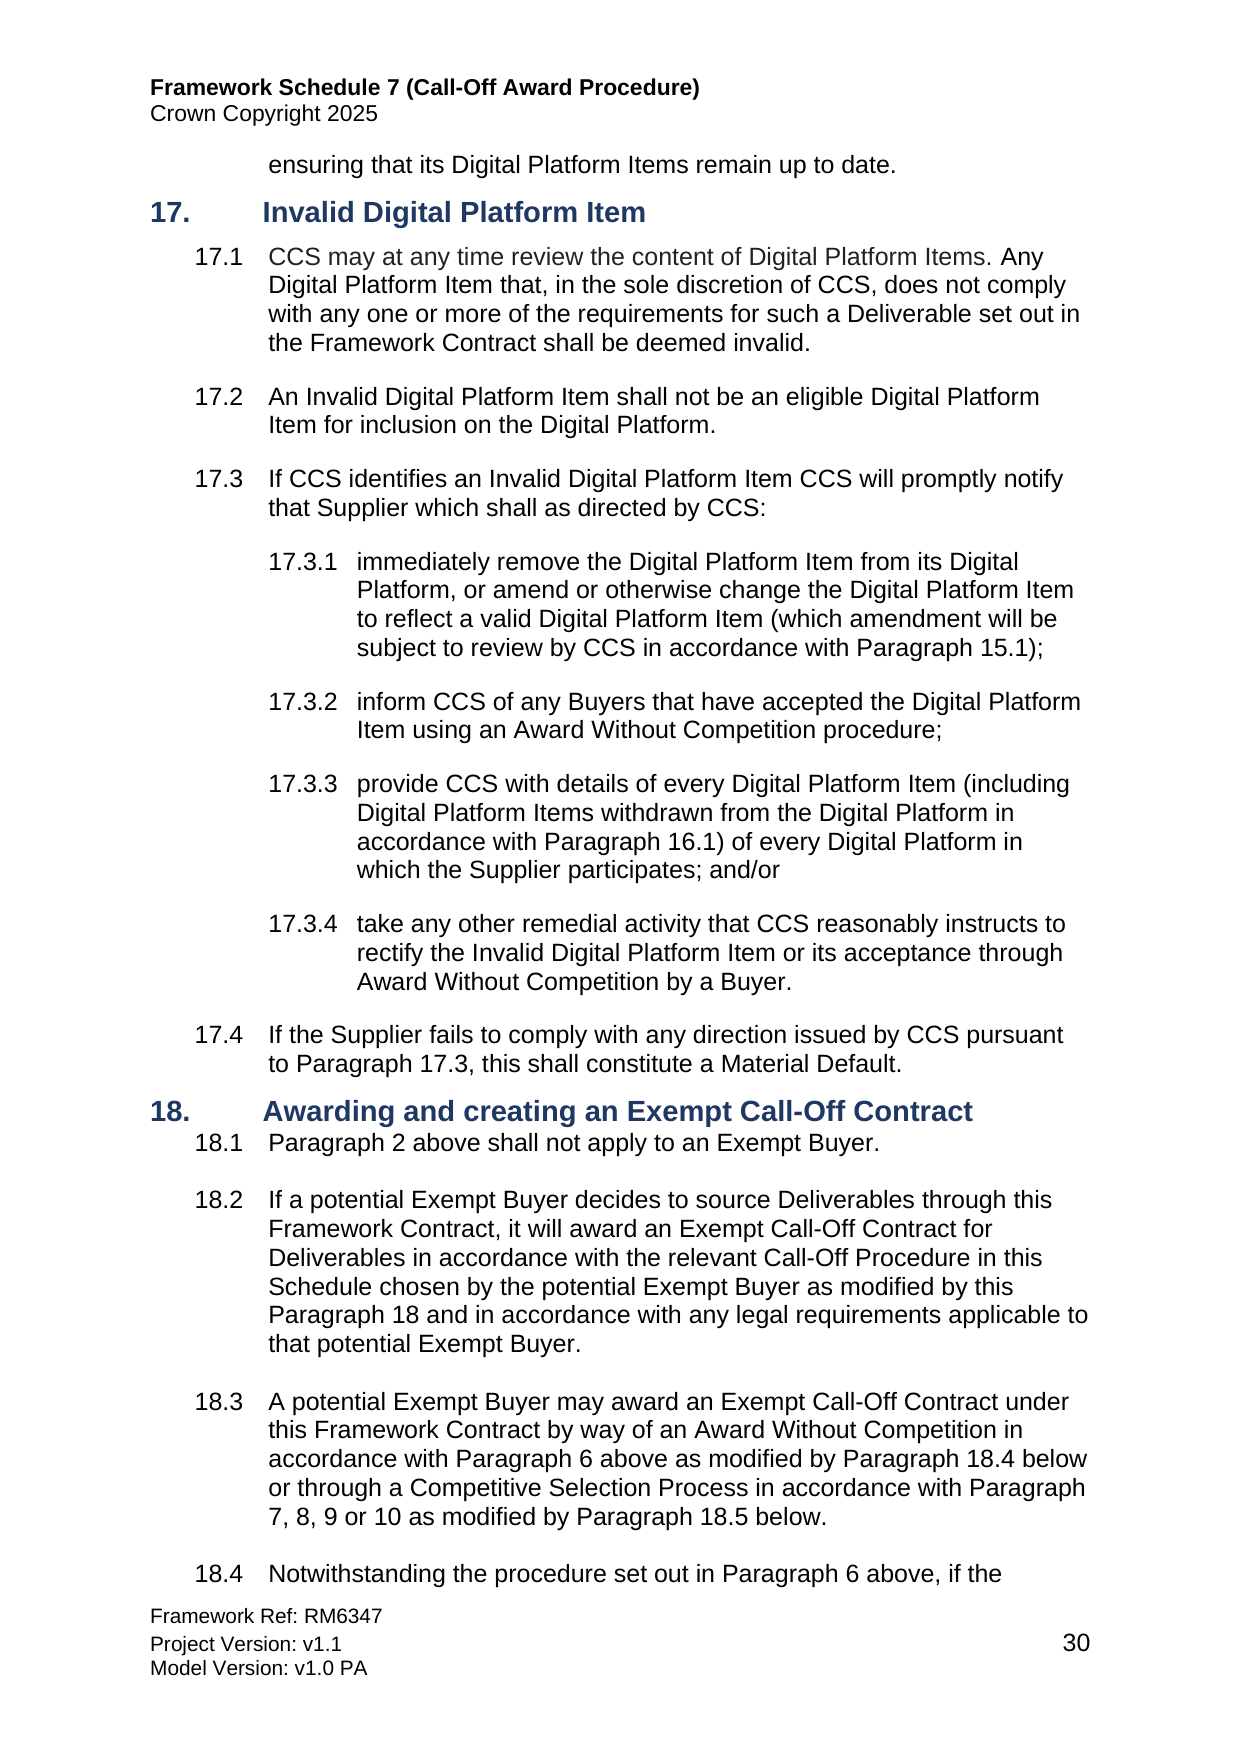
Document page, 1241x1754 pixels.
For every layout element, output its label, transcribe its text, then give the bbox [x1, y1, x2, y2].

list A potential Exempt Buyer may award an Exempt Call-Off Contract under this Framework Contract by way of an Award Without Competition in accordance with Paragraph 6 above as modified by Paragraph 18.4 below or through a Competitive Selection Process in accordance with Paragraph 7, 8, 9 or 10 as modified by Paragraph 18.5 below. [194, 1387, 1090, 1530]
list Paragraph 2 above shall not apply to an Exempt Buyer. [194, 1128, 1090, 1157]
list CCS may at any time review the content of Digital Platform Items. Any Digital Platform Item that, in the sole discretion of CCS, does not comply with any one or more of the requirements for such a Deliverable set out in the Framework Contract shall be deemed invalid. [194, 241, 1090, 356]
list If CCS identifies an Invalid Digital Platform Item CCS will promptly notify that Supplier which shall as directed by CCS: [194, 464, 1090, 521]
list Notwithstanding the procedure set out in Paragraph 6 above, if the [194, 1559, 1090, 1588]
list ensuring that its Digital Platform Items remain up to date. [194, 150, 1090, 179]
subtitle Invalid Digital Platform Item [150, 195, 1090, 229]
list take any other remedial activity that CCS reasonably instructs to rectify the Invalid Digital Platform Item or its acceptance through Award Without Competition by a Buyer. [268, 909, 1090, 995]
list inform CCS of any Buyers that have accepted the Digital Platform Item using an Award Without Competition procedure; [268, 686, 1090, 744]
list immediately remove the Digital Platform Item from its Digital Platform, or amend or otherwise change the Digital Platform Item to reflect a valid Digital Platform Item (which amendment will be subject to review by CCS in accordance with Paragraph 15.1); [268, 546, 1090, 661]
list If a potential Exempt Buyer decides to source Deliverables through this Framework Contract, it will award an Exempt Call-Off Contract for Deliverables in accordance with the relevant Call-Off Procedure in this Schedule chosen by the potential Exempt Buyer as modified by this Paragraph 18 and in accordance with any legal requirements applicable to that potential Exempt Buyer. [194, 1185, 1090, 1358]
list An Invalid Digital Platform Item shall not be an eligible Digital Platform Item for inclusion on the Digital Platform. [194, 381, 1090, 439]
list provide CCS with details of every Digital Platform Item (including Digital Platform Items withdrawn from the Digital Platform in accordance with Paragraph 16.1) of every Digital Platform in which the Supplier participates; and/or [268, 769, 1090, 884]
list If the Supplier fails to comply with any direction issued by CCS pursuant to Paragraph 17.3, this shall constitute a Material Default. [194, 1020, 1090, 1078]
subtitle Awarding and creating an Exempt Call-Off Contract [150, 1094, 1090, 1128]
